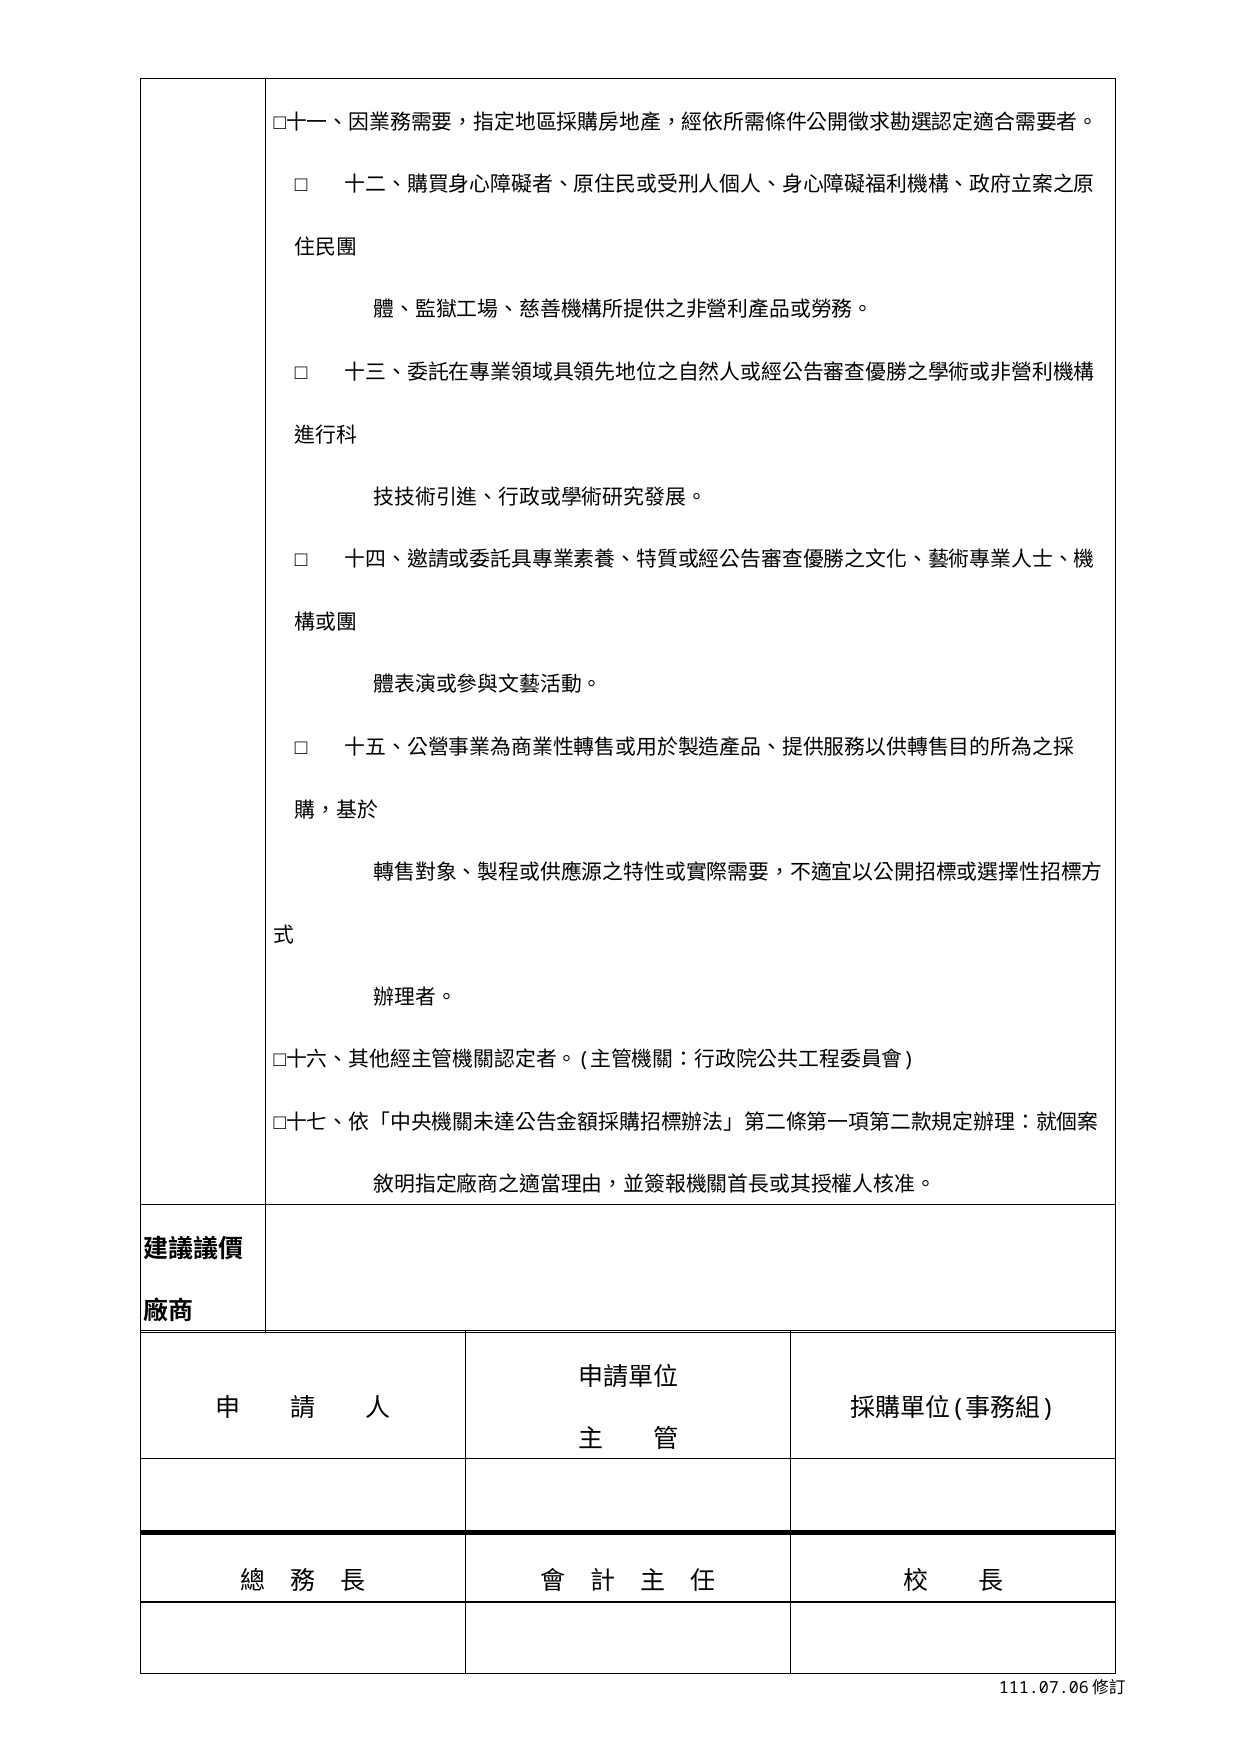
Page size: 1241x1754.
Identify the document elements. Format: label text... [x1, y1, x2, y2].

table_cell 申 請 人 [141, 1333, 465, 1458]
table_cell [791, 1603, 1115, 1673]
table_cell □十一、因業務需要，指定地區採購房地產，經依所需條件公開徵求勘選認定適合需要者。 十二、購買身心障礙者、原住民或受刑人個人、身心障礙福利機構、政府立案之原住民團 體、監獄工場、慈善機構所提供之非營利產品或勞務。 十三、委託在專業領域具領先地位之自然人或經公告審查優勝之學術或非營利機構進行科 技技術引進、行政或學術研究發展。 十四、邀請或委託具專業素養、特質或經公告審查優勝之文化、藝術專業人士、機構或團 體表演或參與文藝活動。 十五、公營事業為商業性轉售或用於製造產品、提供服務以供轉售目的所為之採購，基於 轉售對象、製程或供應源之特性或實際需要，不適宜以公開招標或選擇性招標方式 辦理者。 □十六、其他經主管機關認定者。(主管機關：行政院公共工程委員會) □十七、依「中央機關未達公告金額採購招標辦法」第二條第一項第二款規定辦理：就個案 敘明指定廠商之適當理由，並簽報機關首長或其授權人核准。 [266, 79, 1115, 1204]
table_cell 校 長 [791, 1535, 1115, 1601]
table_cell 會 計 主 任 [466, 1535, 790, 1601]
table_cell [266, 1205, 1115, 1330]
table_cell [141, 79, 265, 1204]
table_cell [466, 1603, 790, 1673]
table_cell [791, 1459, 1115, 1530]
table_cell 申請單位 主 管 [466, 1333, 790, 1458]
table_cell [141, 1603, 465, 1673]
table_cell [141, 1459, 465, 1530]
table_cell 建議議價廠商 [141, 1205, 265, 1330]
table_cell 採購單位(事務組) [791, 1333, 1115, 1458]
table_cell 總 務 長 [141, 1535, 465, 1601]
table_cell [466, 1459, 790, 1530]
text 111.07.06修訂 [150, 1674, 1125, 1698]
